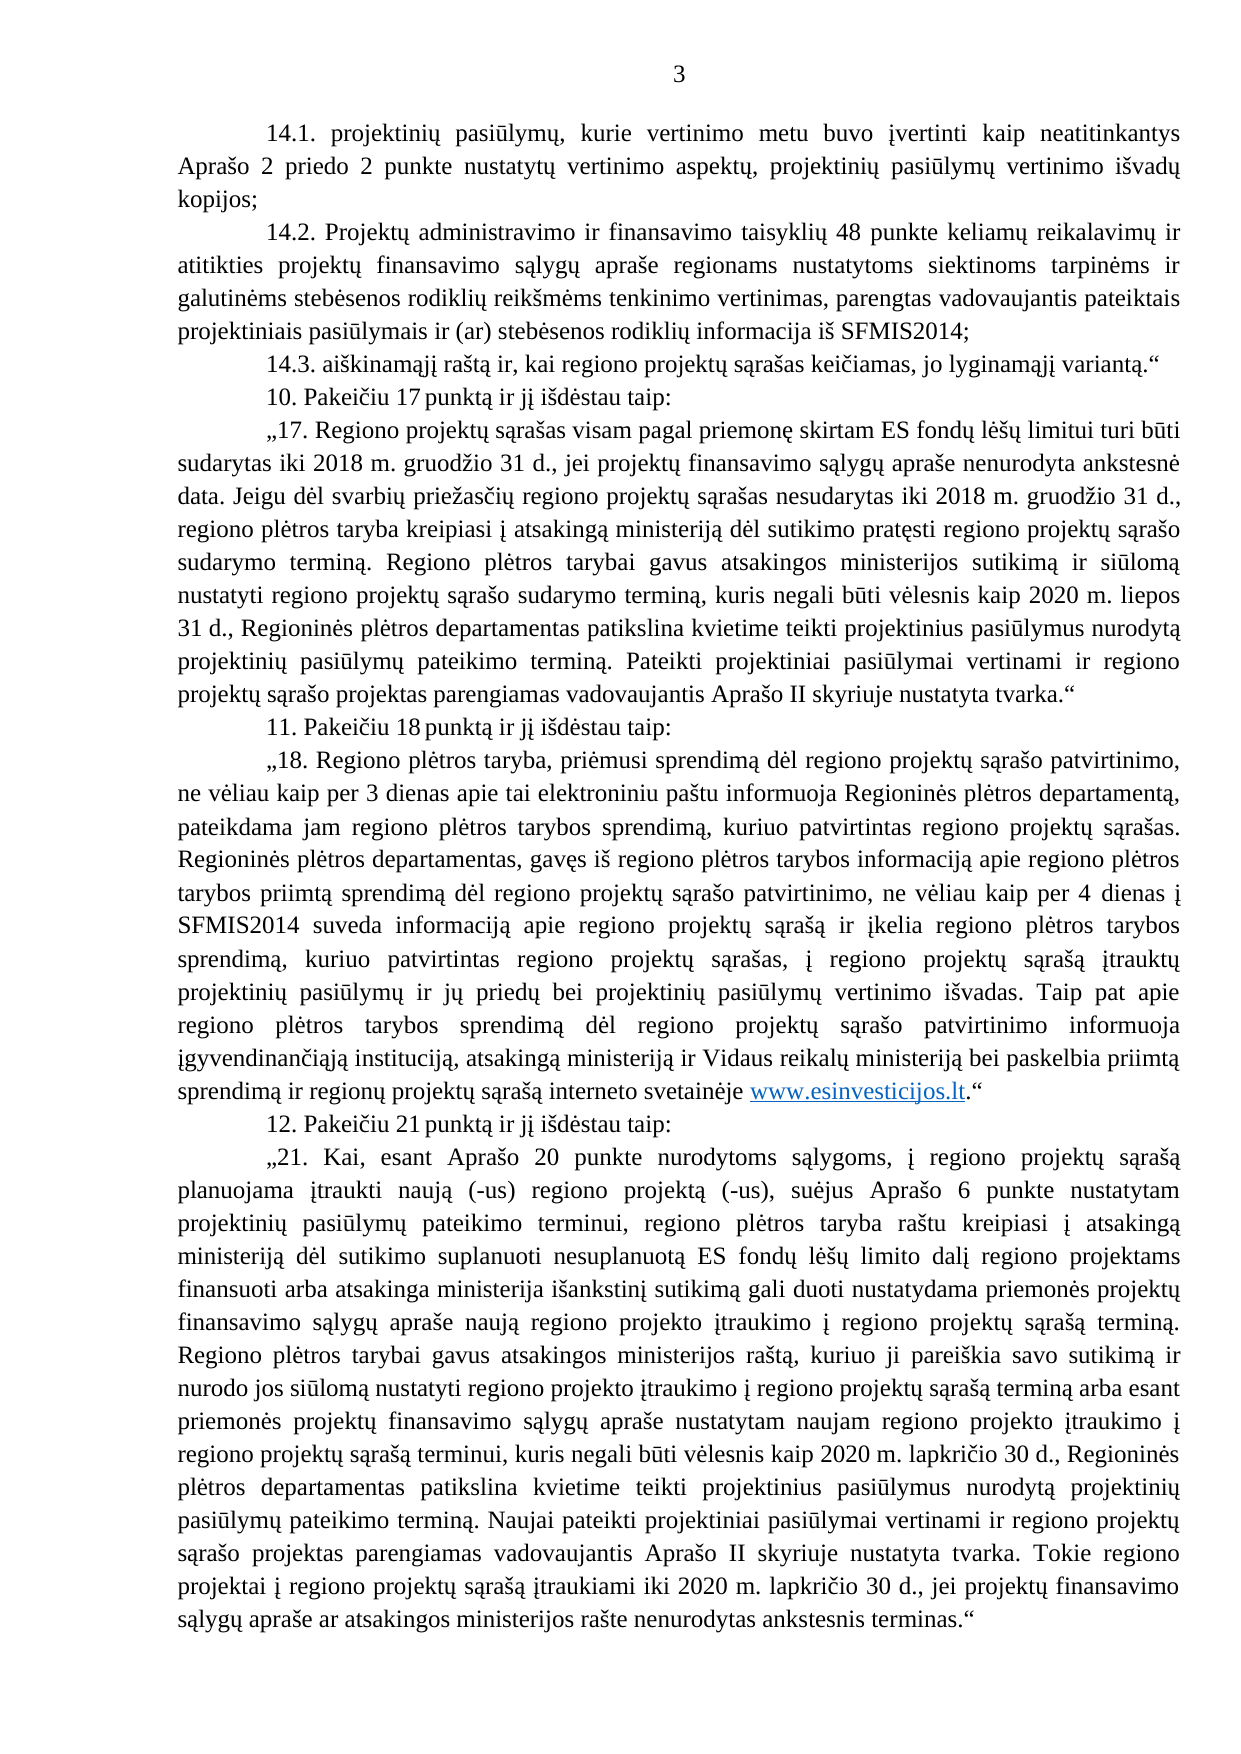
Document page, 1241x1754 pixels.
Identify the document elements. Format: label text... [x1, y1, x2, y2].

text „17. Regiono projektų sąrašas visam pagal priemonę skirtam ES fondų lėšų limitui turi būti sudarytas iki 2018 m. gruodžio 31 d., jei projektų finansavimo sąlygų apraše nenurodyta ankstesnė data. Jeigu dėl svarbių priežasčių regiono projektų sąrašas nesudarytas iki 2018 m. gruodžio 31 d., regiono plėtros taryba kreipiasi į atsakingą ministeriją dėl sutikimo pratęsti regiono projektų sąrašo sudarymo terminą. Regiono plėtros tarybai gavus atsakingos ministerijos sutikimą ir siūlomą nustatyti regiono projektų sąrašo sudarymo terminą, kuris negali būti vėlesnis kaip 2020 m. liepos 31 d., Regioninės plėtros departamentas patikslina kvietime teikti projektinius pasiūlymus nurodytą projektinių pasiūlymų pateikimo terminą. Pateikti projektiniai pasiūlymai vertinami ir regiono projektų sąrašo projektas parengiamas vadovaujantis Aprašo II skyriuje nustatyta tvarka.“ [177, 415, 1181, 708]
text „21. Kai, esant Aprašo 20 punkte nurodytoms sąlygoms, į regiono projektų sąrašą planuojama įtraukti naują (-us) regiono projektą (-us), suėjus Aprašo 6 punkte nustatytam projektinių pasiūlymų pateikimo terminui, regiono plėtros taryba raštu kreipiasi į atsakingą ministeriją dėl sutikimo suplanuoti nesuplanuotą ES fondų lėšų limito dalį regiono projektams finansuoti arba atsakinga ministerija išankstinį sutikimą gali duoti nustatydama priemonės projektų finansavimo sąlygų apraše naują regiono projekto įtraukimo į regiono projektų sąrašą terminą. Regiono plėtros tarybai gavus atsakingos ministerijos raštą, kuriuo ji pareiškia savo sutikimą ir nurodo jos siūlomą nustatyti regiono projekto įtraukimo į regiono projektų sąrašą terminą arba esant priemonės projektų finansavimo sąlygų apraše nustatytam naujam regiono projekto įtraukimo į regiono projektų sąrašą terminui, kuris negali būti vėlesnis kaip 2020 m. lapkričio 30 d., Regioninės plėtros departamentas patikslina kvietime teikti projektinius pasiūlymus nurodytą projektinių pasiūlymų pateikimo terminą. Naujai pateikti projektiniai pasiūlymai vertinami ir regiono projektų sąrašo projektas parengiamas vadovaujantis Aprašo II skyriuje nustatyta tvarka. Tokie regiono projektai į regiono projektų sąrašą įtraukiami iki 2020 m. lapkričio 30 d., jei projektų finansavimo sąlygų apraše ar atsakingos ministerijos rašte nenurodytas ankstesnis terminas.“ [177, 1142, 1181, 1633]
text 10. Pakeičiu 17 punktą ir jį išdėstau taip: [177, 382, 1181, 411]
text 14.1. projektinių pasiūlymų, kurie vertinimo metu buvo įvertinti kaip neatitinkantys Aprašo 2 priedo 2 punkte nustatytų vertinimo aspektų, projektinių pasiūlymų vertinimo išvadų kopijos; [177, 118, 1181, 213]
text 12. Pakeičiu 21 punktą ir jį išdėstau taip: [177, 1109, 1181, 1137]
text 14.3. aiškinamąjį raštą ir, kai regiono projektų sąrašas keičiamas, jo lyginamąjį variantą.“ [177, 349, 1181, 378]
text „18. Regiono plėtros taryba, priėmusi sprendimą dėl regiono projektų sąrašo patvirtinimo, ne vėliau kaip per 3 dienas apie tai elektroniniu paštu informuoja Regioninės plėtros departamentą, pateikdama jam regiono plėtros tarybos sprendimą, kuriuo patvirtintas regiono projektų sąrašas. Regioninės plėtros departamentas, gavęs iš regiono plėtros tarybos informaciją apie regiono plėtros tarybos priimtą sprendimą dėl regiono projektų sąrašo patvirtinimo, ne vėliau kaip per 4 dienas į SFMIS2014 suveda informaciją apie regiono projektų sąrašą ir įkelia regiono plėtros tarybos sprendimą, kuriuo patvirtintas regiono projektų sąrašas, į regiono projektų sąrašą įtrauktų projektinių pasiūlymų ir jų priedų bei projektinių pasiūlymų vertinimo išvadas. Taip pat apie regiono plėtros tarybos sprendimą dėl regiono projektų sąrašo patvirtinimo informuoja įgyvendinančiąją instituciją, atsakingą ministeriją ir Vidaus reikalų ministeriją bei paskelbia priimtą sprendimą ir regionų projektų sąrašą interneto svetainėje www.esinvesticijos.lt.“ [177, 746, 1181, 1104]
text 11. Pakeičiu 18 punktą ir jį išdėstau taip: [177, 712, 1181, 741]
text 14.2. Projektų administravimo ir finansavimo taisyklių 48 punkte keliamų reikalavimų ir atitikties projektų finansavimo sąlygų apraše regionams nustatytoms siektinoms tarpinėms ir galutinėms stebėsenos rodiklių reikšmėms tenkinimo vertinimas, parengtas vadovaujantis pateiktais projektiniais pasiūlymais ir (ar) stebėsenos rodiklių informacija iš SFMIS2014; [177, 217, 1181, 345]
